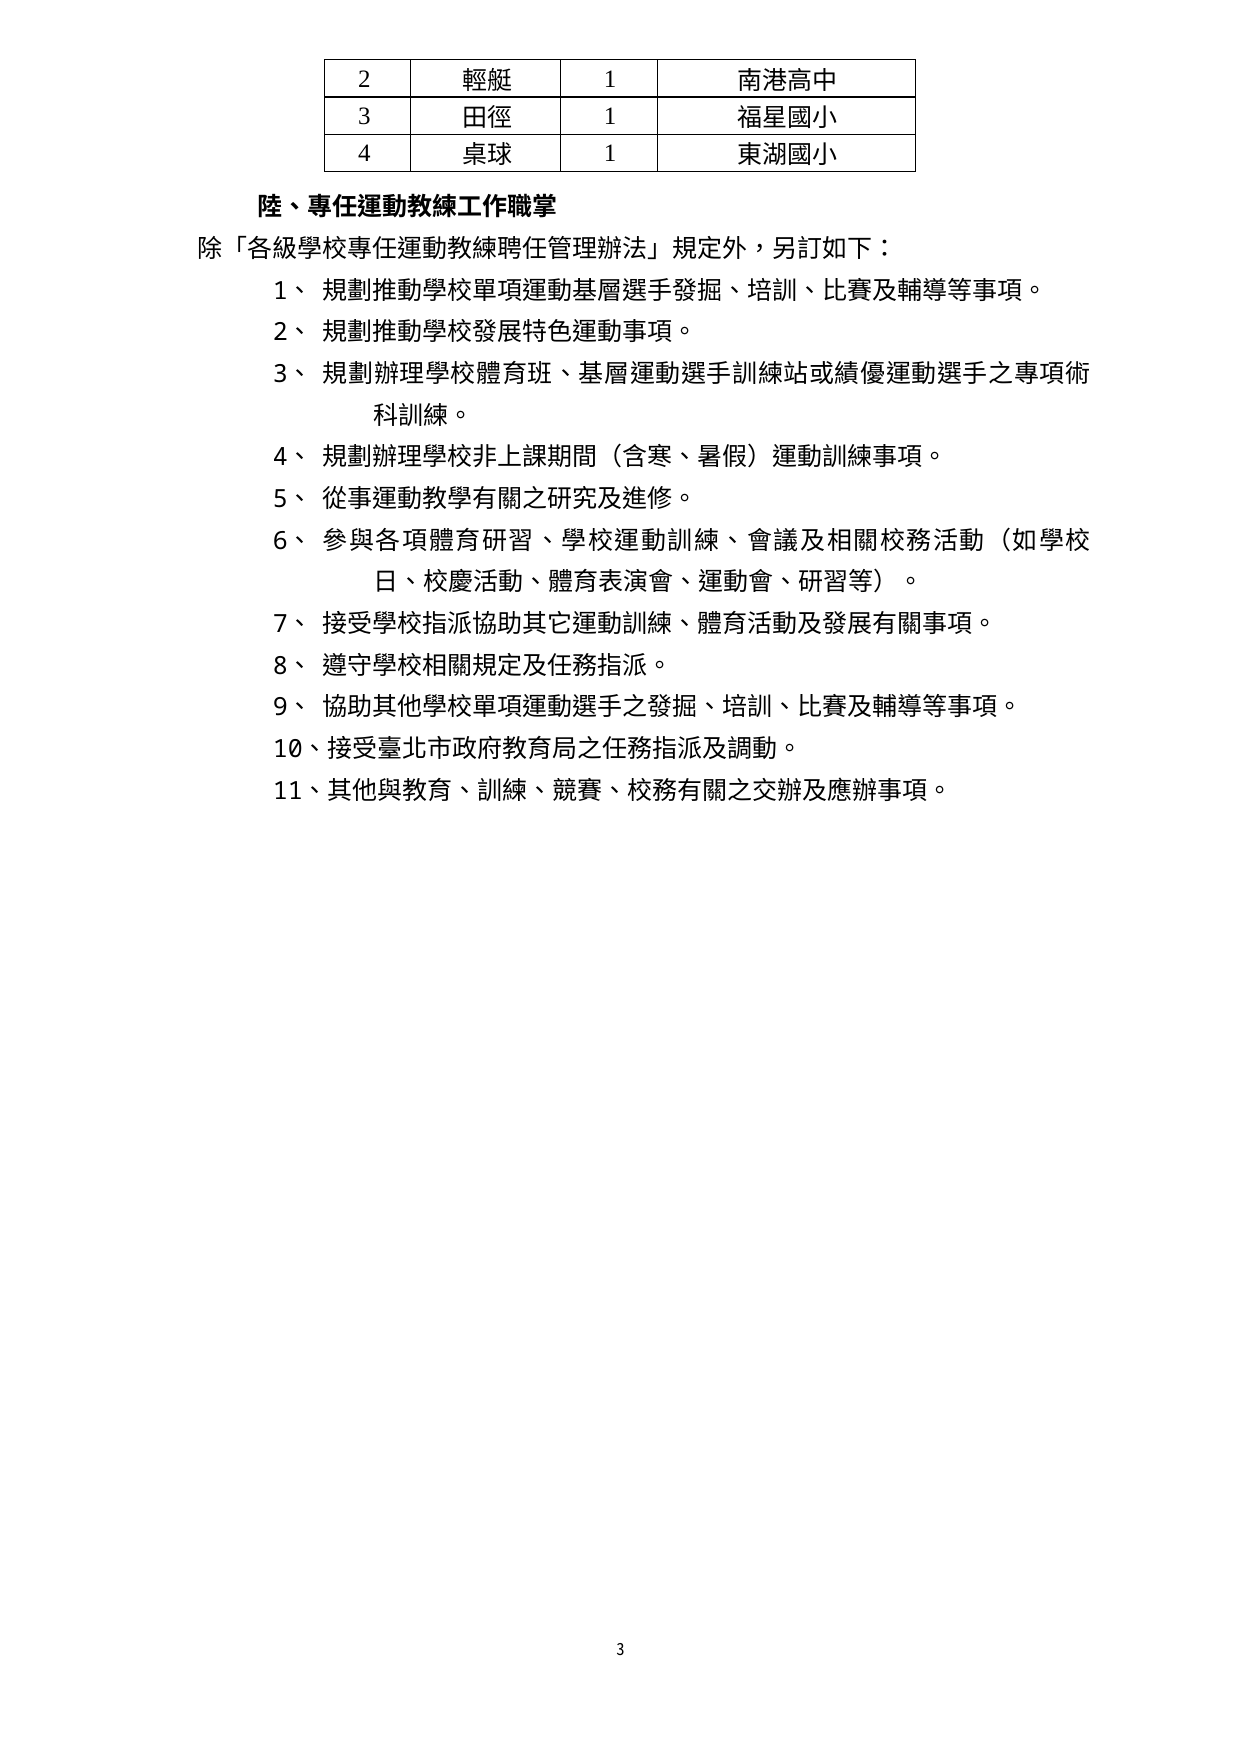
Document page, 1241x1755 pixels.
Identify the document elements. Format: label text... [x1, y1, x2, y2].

table_cell 1 [561, 60, 657, 96]
table_cell 輕艇 [411, 60, 560, 96]
list 接受臺北市政府教育局之任務指派及調動。 [273, 724, 1093, 766]
list 規劃推動學校發展特色運動事項。 [273, 307, 1093, 349]
table_cell 田徑 [411, 98, 560, 134]
table_cell 1 [561, 98, 657, 134]
list 規劃推動學校單項運動基層選手發掘、培訓、比賽及輔導等事項。 [273, 266, 1093, 307]
list 其他與教育、訓練、競賽、校務有關之交辦及應辦事項。 [273, 766, 1093, 807]
list 接受學校指派協助其它運動訓練、體育活動及發展有關事項。 [273, 599, 1093, 641]
list 規劃辦理學校體育班、基層運動選手訓練站或績優運動選手之專項術科訓練。 [273, 349, 1093, 432]
list 遵守學校相關規定及任務指派。 [273, 641, 1093, 682]
table_cell 2 [325, 60, 410, 96]
text 除「各級學校專任運動教練聘任管理辦法」規定外，另訂如下： [148, 224, 1093, 266]
list 從事運動教學有關之研究及進修。 [273, 474, 1093, 516]
table_cell 3 [325, 98, 410, 134]
list 協助其他學校單項運動選手之發掘、培訓、比賽及輔導等事項。 [273, 682, 1093, 724]
list 參與各項體育研習、學校運動訓練、會議及相關校務活動（如學校日、校慶活動、體育表演會、運動會、研習等）。 [273, 516, 1093, 599]
table_cell 東湖國小 [658, 135, 915, 171]
list 規劃辦理學校非上課期間（含寒、暑假）運動訓練事項。 [273, 432, 1093, 474]
list 專任運動教練工作職掌 [257, 182, 1093, 224]
table_cell 南港高中 [658, 60, 915, 96]
table_cell 4 [325, 135, 410, 171]
table_cell 桌球 [411, 135, 560, 171]
table_cell 福星國小 [658, 98, 915, 134]
table_cell 1 [561, 135, 657, 171]
